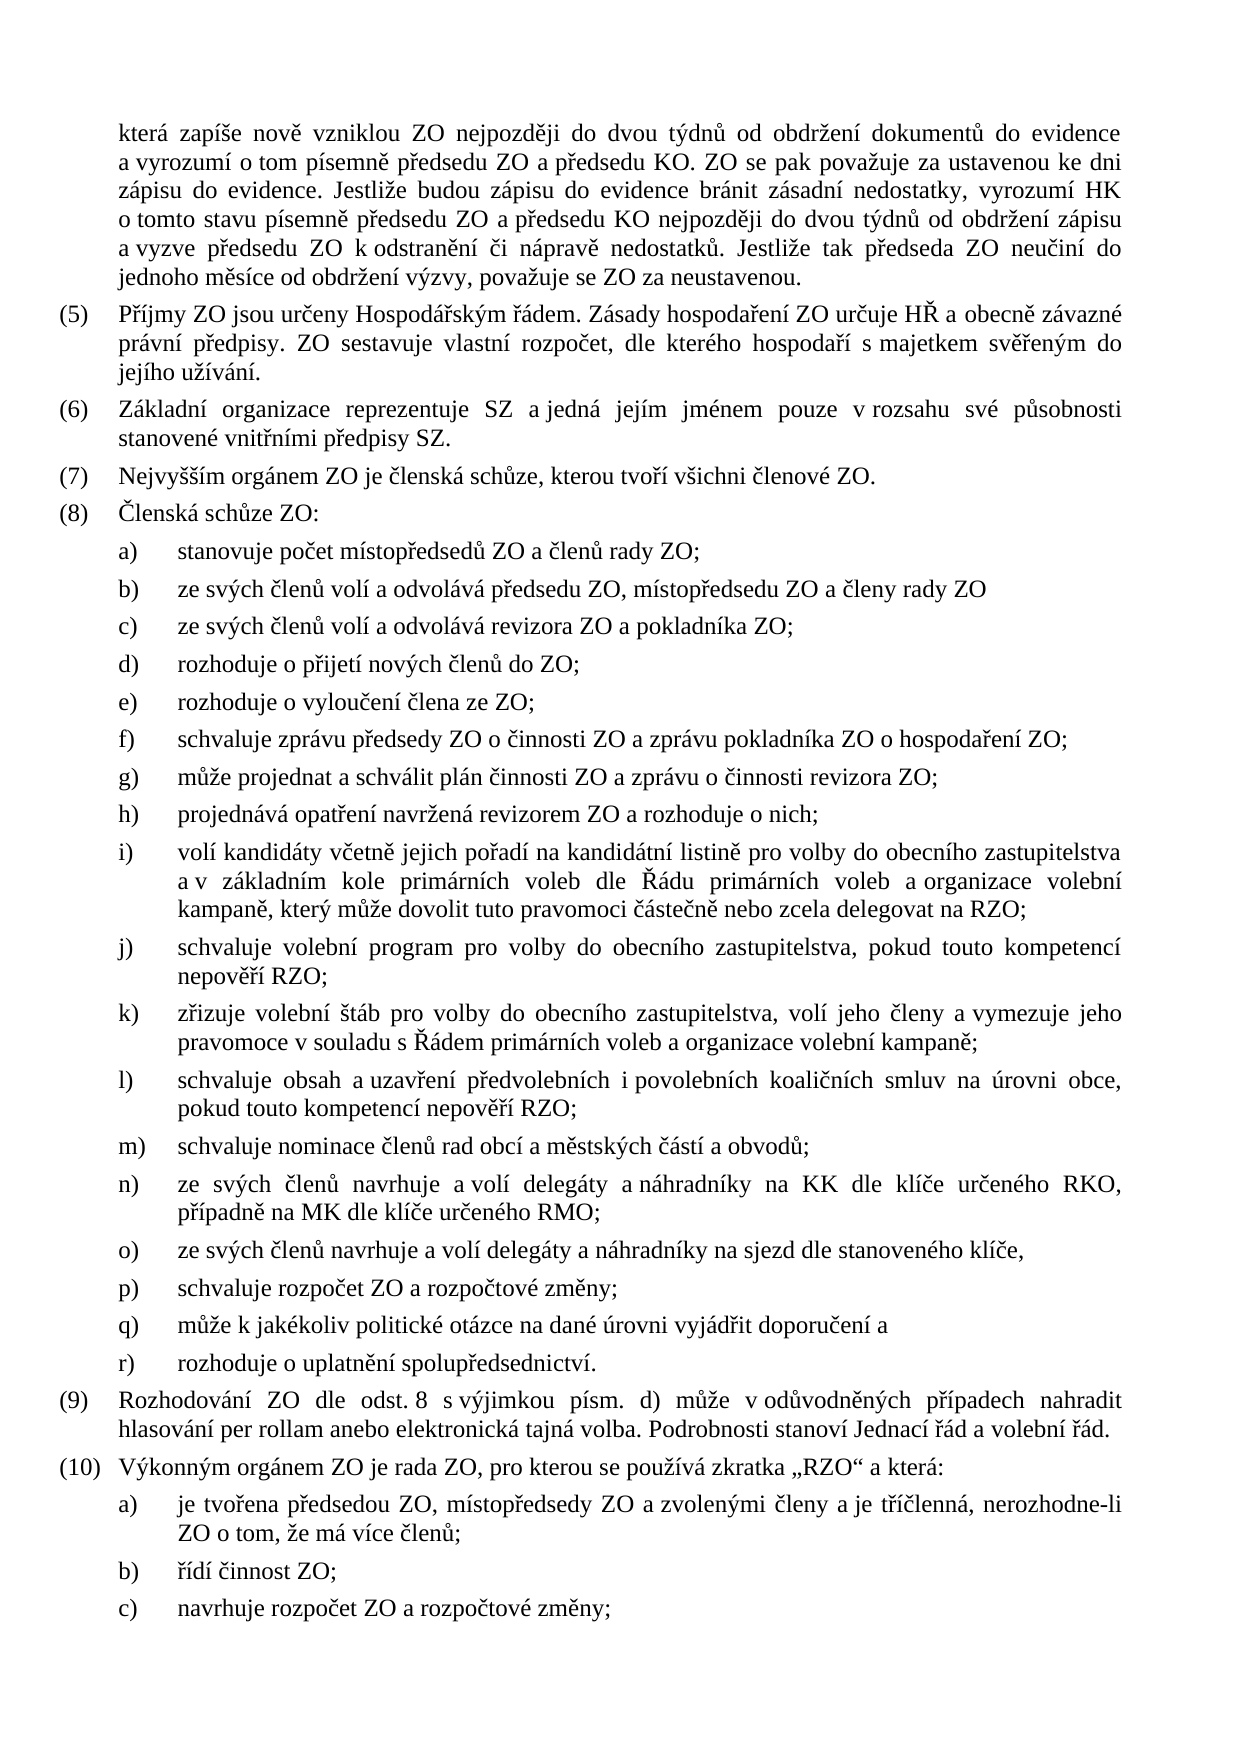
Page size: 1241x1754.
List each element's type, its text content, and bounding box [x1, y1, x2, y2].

list schvaluje nominace členů rad obcí a městských částí a obvodů; [118, 1131, 1122, 1160]
list rozhoduje o uplatnění spolupředsednictví. [118, 1348, 1122, 1377]
list rozhoduje o vyloučení člena ze ZO; [118, 687, 1122, 715]
list schvaluje obsah a uzavření předvolebních i povolebních koaličních smluv na úrovni obce, pokud touto kompetencí nepověří RZO; [118, 1065, 1122, 1122]
list Výkonným orgánem ZO je rada ZO, pro kterou se používá zkratka „RZO“ a která: [59, 1452, 1122, 1481]
list Příjmy ZO jsou určeny Hospodářským řádem. Zásady hospodaření ZO určuje HŘ a obecně závazné právní předpisy. ZO sestavuje vlastní rozpočet, dle kterého hospodaří s majetkem svěřeným do jejího užívání. [59, 299, 1122, 386]
list navrhuje rozpočet ZO a rozpočtové změny; [118, 1593, 1122, 1622]
list Základní organizace reprezentuje SZ a jedná jejím jménem pouze v rozsahu své působnosti stanovené vnitřními předpisy SZ. [59, 394, 1122, 452]
list ze svých členů volí a odvolává předsedu ZO, místopředsedu ZO a členy rady ZO [118, 574, 1122, 602]
list může projednat a schválit plán činnosti ZO a zprávu o činnosti revizora ZO; [118, 762, 1122, 791]
list která zapíše nově vzniklou ZO nejpozději do dvou týdnů od obdržení dokumentů do evidence a vyrozumí o tom písemně předsedu ZO a předsedu KO. ZO se pak považuje za ustavenou ke dni zápisu do evidence. Jestliže budou zápisu do evidence bránit zásadní nedostatky, vyrozumí HK o tomto stavu písemně předsedu ZO a předsedu KO nejpozději do dvou týdnů od obdržení zápisu a vyzve předsedu ZO k odstranění či nápravě nedostatků. Jestliže tak předseda ZO neučiní do jednoho měsíce od obdržení výzvy, považuje se ZO za neustavenou. [59, 118, 1122, 291]
list Nejvyšším orgánem ZO je členská schůze, kterou tvoří všichni členové ZO. [59, 461, 1122, 490]
list Členská schůze ZO: [59, 498, 1122, 527]
list schvaluje rozpočet ZO a rozpočtové změny; [118, 1273, 1122, 1301]
list projednává opatření navržená revizorem ZO a rozhoduje o nich; [118, 799, 1122, 828]
list rozhoduje o přijetí nových členů do ZO; [118, 649, 1122, 678]
list může k jakékoliv politické otázce na dané úrovni vyjádřit doporučení a [118, 1310, 1122, 1339]
list ze svých členů volí a odvolává revizora ZO a pokladníka ZO; [118, 611, 1122, 640]
list ze svých členů navrhuje a volí delegáty a náhradníky na KK dle klíče určeného RKO, případně na MK dle klíče určeného RMO; [118, 1169, 1122, 1226]
list zřizuje volební štáb pro volby do obecního zastupitelstva, volí jeho členy a vymezuje jeho pravomoce v souladu s Řádem primárních voleb a organizace volební kampaně; [118, 998, 1122, 1056]
list ze svých členů navrhuje a volí delegáty a náhradníky na sjezd dle stanoveného klíče, [118, 1235, 1122, 1264]
list schvaluje zprávu předsedy ZO o činnosti ZO a zprávu pokladníka ZO o hospodaření ZO; [118, 724, 1122, 753]
list řídí činnost ZO; [118, 1556, 1122, 1584]
list volí kandidáty včetně jejich pořadí na kandidátní listině pro volby do obecního zastupitelstva a v základním kole primárních voleb dle Řádu primárních voleb a organizace volební kampaně, který může dovolit tuto pravomoci částečně nebo zcela delegovat na RZO; [118, 837, 1122, 923]
list stanovuje počet místopředsedů ZO a členů rady ZO; [118, 536, 1122, 565]
list Rozhodování ZO dle odst. 8 s výjimkou písm. d) může v odůvodněných případech nahradit hlasování per rollam anebo elektronická tajná volba. Podrobnosti stanoví Jednací řád a volební řád. [59, 1386, 1122, 1443]
list schvaluje volební program pro volby do obecního zastupitelstva, pokud touto kompetencí nepověří RZO; [118, 932, 1122, 989]
list je tvořena předsedou ZO, místopředsedy ZO a zvolenými členy a je tříčlenná, nerozhodne-li ZO o tom, že má více členů; [118, 1489, 1122, 1547]
